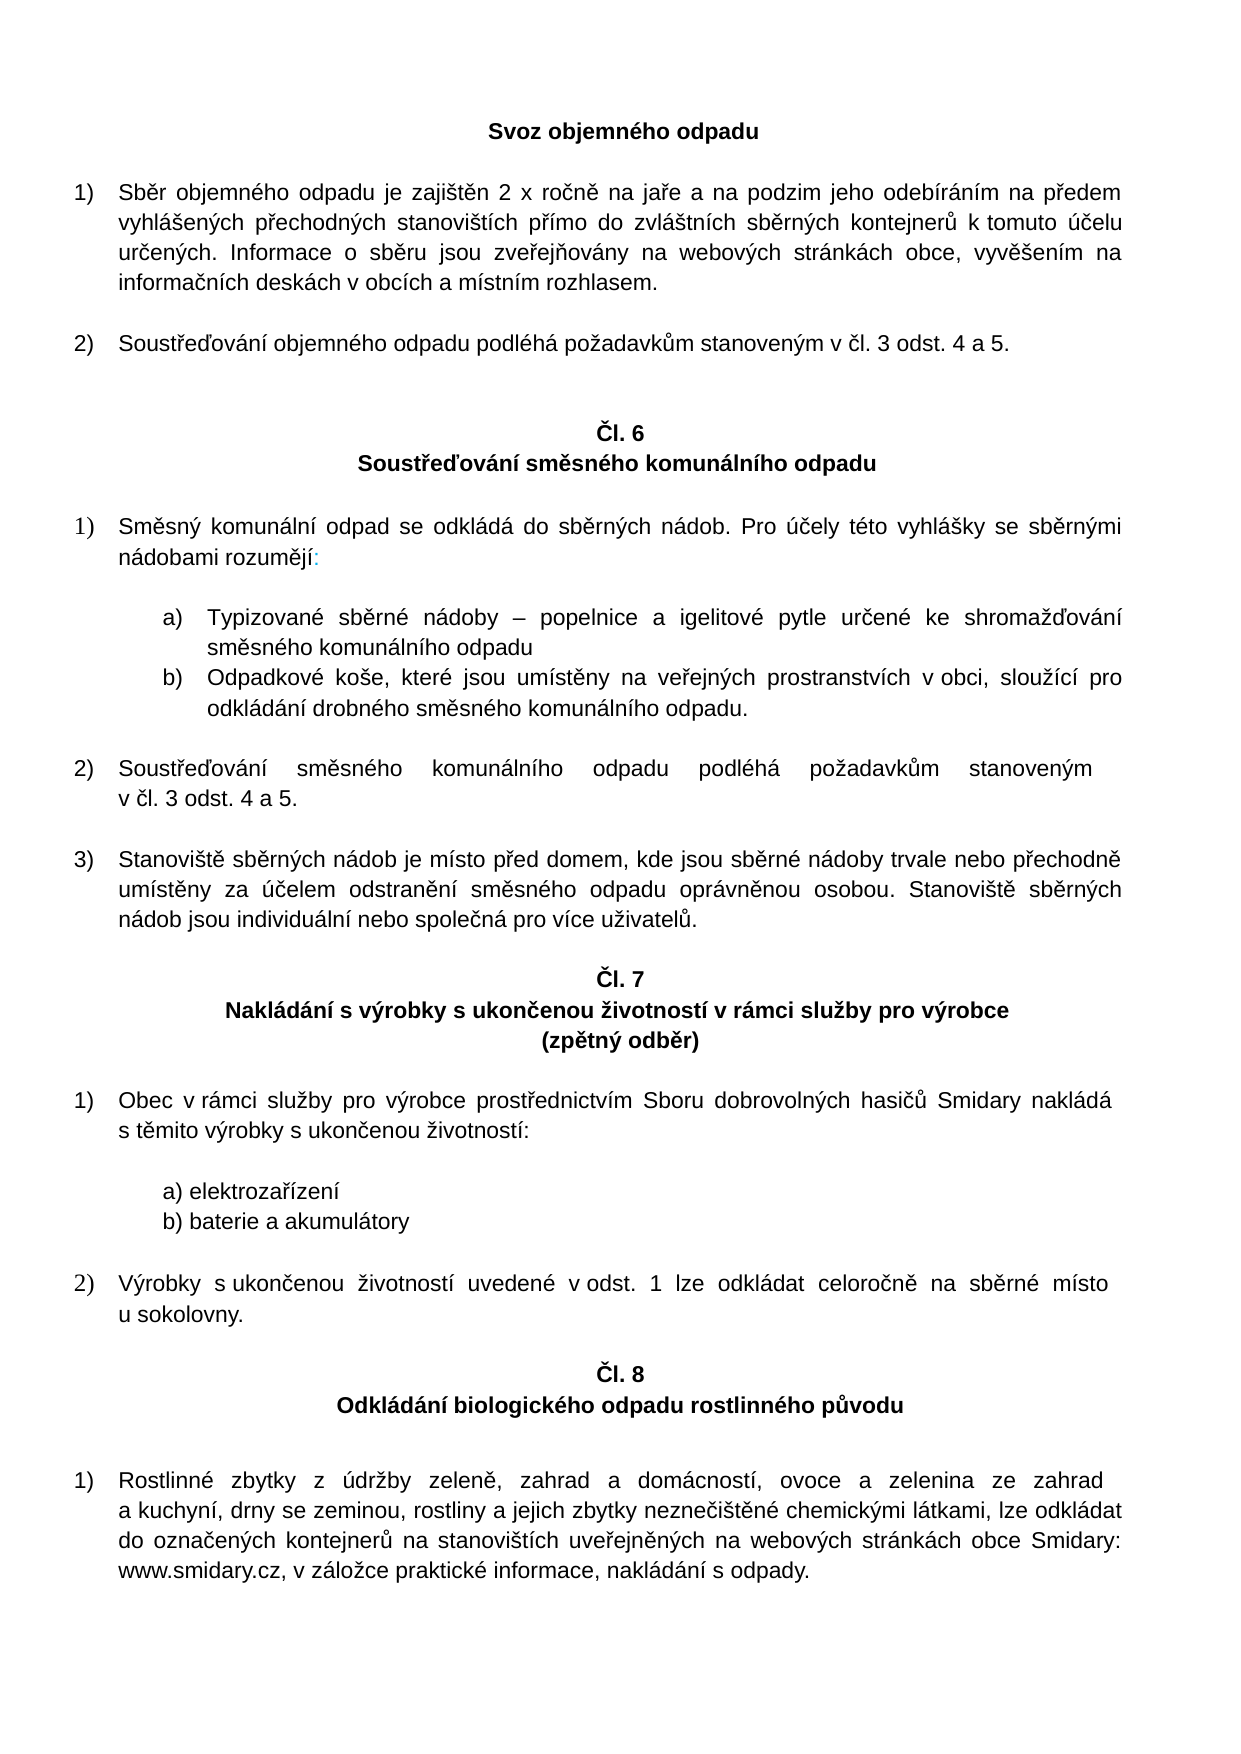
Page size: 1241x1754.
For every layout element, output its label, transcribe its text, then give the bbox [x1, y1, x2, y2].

list Výrobky s ukončenou životností uvedené v odst. 1 lze odkládat celoročně na sběrné místo u sokolovny. [74, 1268, 1122, 1327]
list Směsný komunální odpad se odkládá do sběrných nádob. Pro účely této vyhlášky se sběrnými nádobami rozumějí: [74, 511, 1122, 570]
text Svoz objemného odpadu [118, 118, 1122, 144]
list Stanoviště sběrných nádob je místo před domem, kde jsou sběrné nádoby trvale nebo přechodně umístěny za účelem odstranění směsného odpadu oprávněnou osobou. Stanoviště sběrných nádob jsou individuální nebo společná pro více uživatelů. [74, 846, 1122, 932]
list Odpadkové koše, které jsou umístěny na veřejných prostranstvích v obci, sloužící pro odkládání drobného směsného komunálního odpadu. [162, 664, 1122, 721]
text Soustřeďování směsného komunálního odpadu [118, 450, 1122, 477]
subtitle Nakládání s výrobky s ukončenou životností v rámci služby pro výrobce [118, 997, 1122, 1023]
subtitle (zpětný odběr) [118, 1027, 1122, 1053]
list Typizované sběrné nádoby – popelnice a igelitové pytle určené ke shromažďování směsného komunálního odpadu [162, 604, 1122, 660]
list Soustřeďování směsného komunálního odpadu podléhá požadavkům stanoveným v čl. 3 odst. 4 a 5. [74, 755, 1122, 811]
text Čl. 8 [118, 1361, 1122, 1388]
text Čl. 6 [118, 420, 1122, 447]
text a) elektrozařízení [162, 1178, 1122, 1204]
list Soustřeďování objemného odpadu podléhá požadavkům stanoveným v čl. 3 odst. 4 a 5. [74, 329, 1122, 356]
text b) baterie a akumulátory [162, 1208, 1122, 1234]
text Čl. 7 [118, 966, 1122, 993]
list Obec v rámci služby pro výrobce prostřednictvím Sboru dobrovolných hasičů Smidary nakládá s těmito výrobky s ukončenou životností: [74, 1087, 1122, 1144]
list Sběr objemného odpadu je zajištěn 2 x ročně na jaře a na podzim jeho odebíráním na předem vyhlášených přechodných stanovištích přímo do zvláštních sběrných kontejnerů k tomuto účelu určených. Informace o sběru jsou zveřejňovány na webových stránkách obce, vyvěšením na informačních deskách v obcích a místním rozhlasem. [74, 178, 1122, 296]
subtitle Odkládání biologického odpadu rostlinného původu [118, 1392, 1122, 1418]
list Rostlinné zbytky z údržby zeleně, zahrad a domácností, ovoce a zelenina ze zahrad a kuchyní, drny se zeminou, rostliny a jejich zbytky neznečištěné chemickými látkami, lze odkládat do označených kontejnerů na stanovištích uveřejněných na webových stránkách obce Smidary: www.smidary.cz, v záložce praktické informace, nakládání s odpady. [74, 1467, 1122, 1584]
